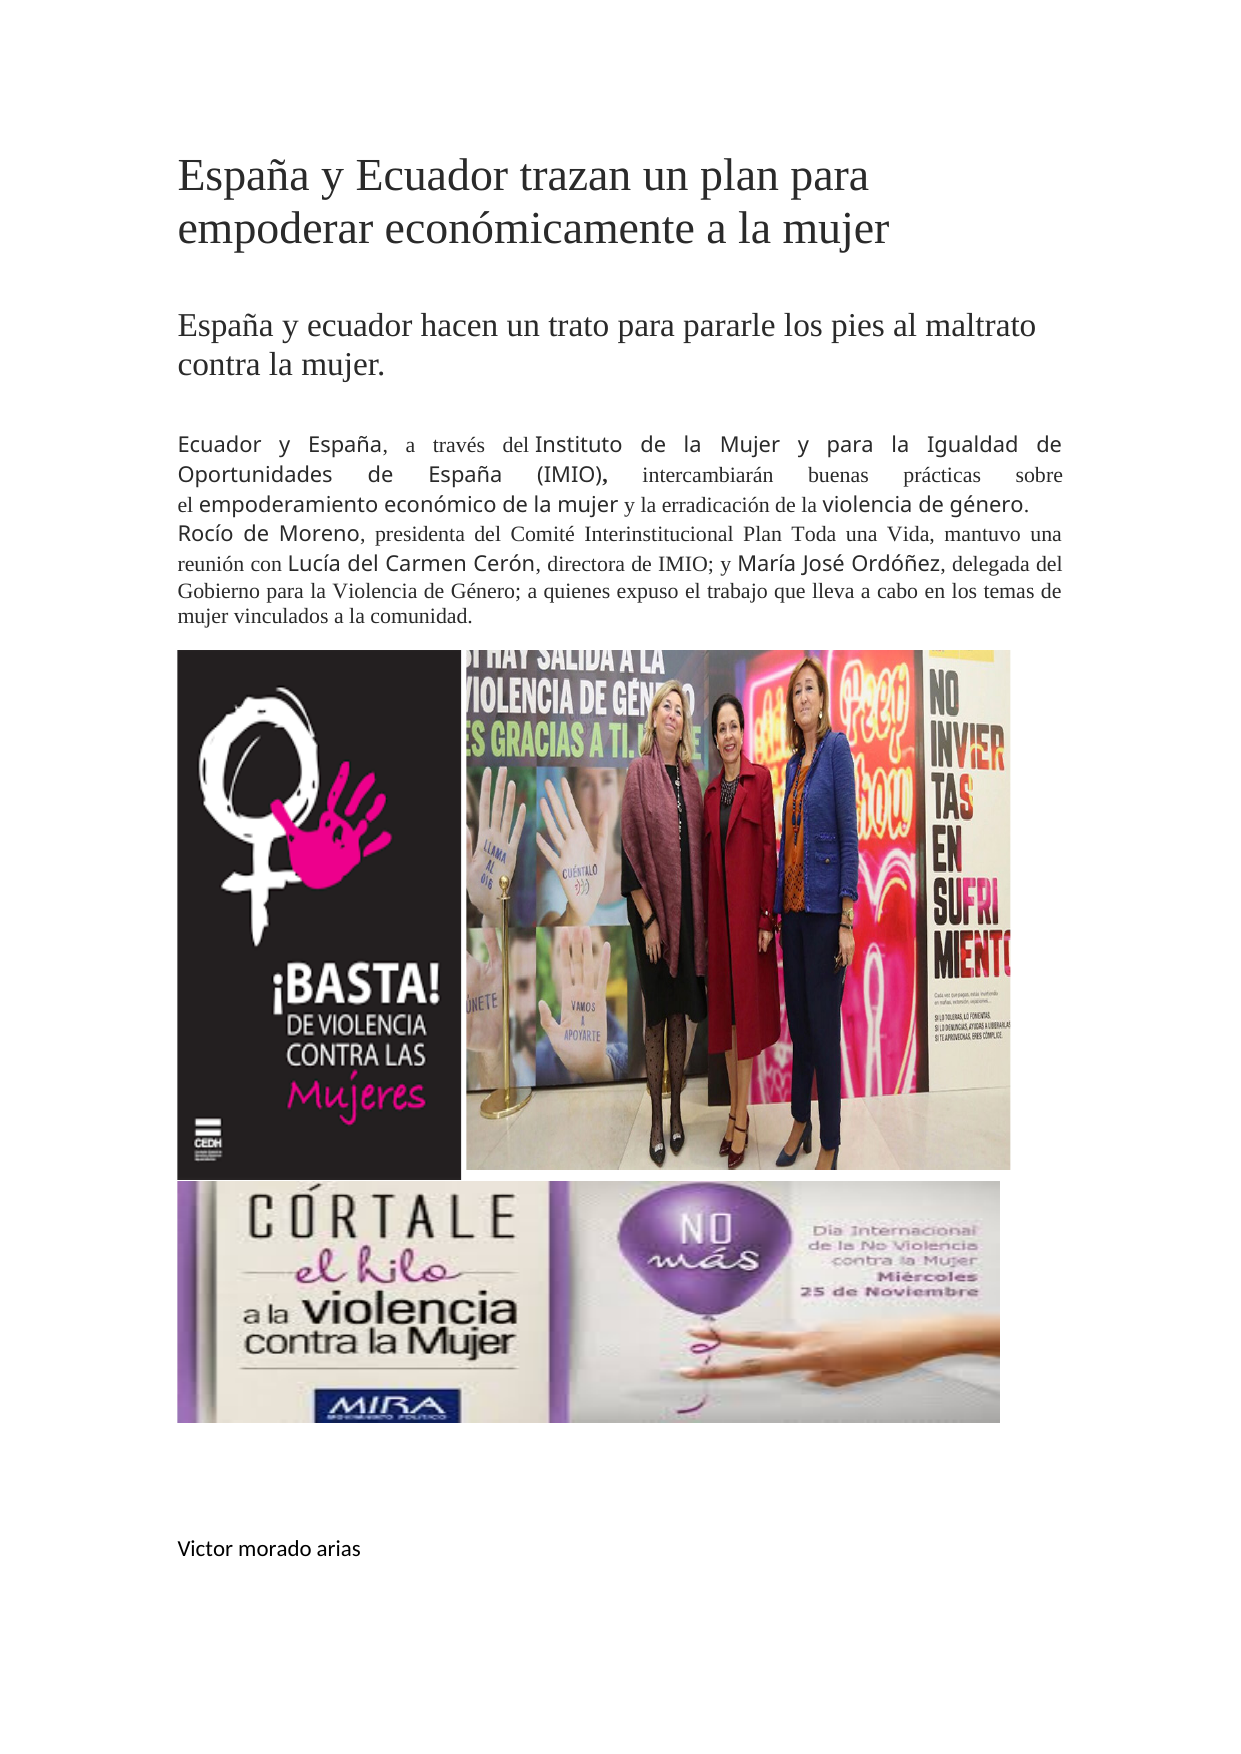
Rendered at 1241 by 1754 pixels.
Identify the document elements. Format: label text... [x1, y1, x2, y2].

subtitle España y ecuador hacen un trato para pararle los pies al maltrato contra la mujer. [177, 306, 1063, 382]
text Victor morado arias [177, 1534, 1063, 1562]
text Ecuador y España, a través del Instituto de la Mujer y para la Igualdad de Oportunidades de España (IMIO), intercambiarán buenas prácticas sobre el empoderamiento económico de la mujer y la erradicación de la violencia de género. [177, 429, 1063, 518]
subtitle España y Ecuador trazan un plan para empoderar económicamente a la mujer [177, 148, 1063, 253]
text Rocío de Moreno, presidenta del Comité Interinstitucional Plan Toda una Vida, mantuvo una reunión con Lucía del Carmen Cerón, directora de IMIO; y María José Ordóñez, delegada del Gobierno para la Violencia de Género; a quienes expuso el trabajo que lleva a cabo en los temas de mujer vinculados a la comunidad. [177, 518, 1063, 628]
